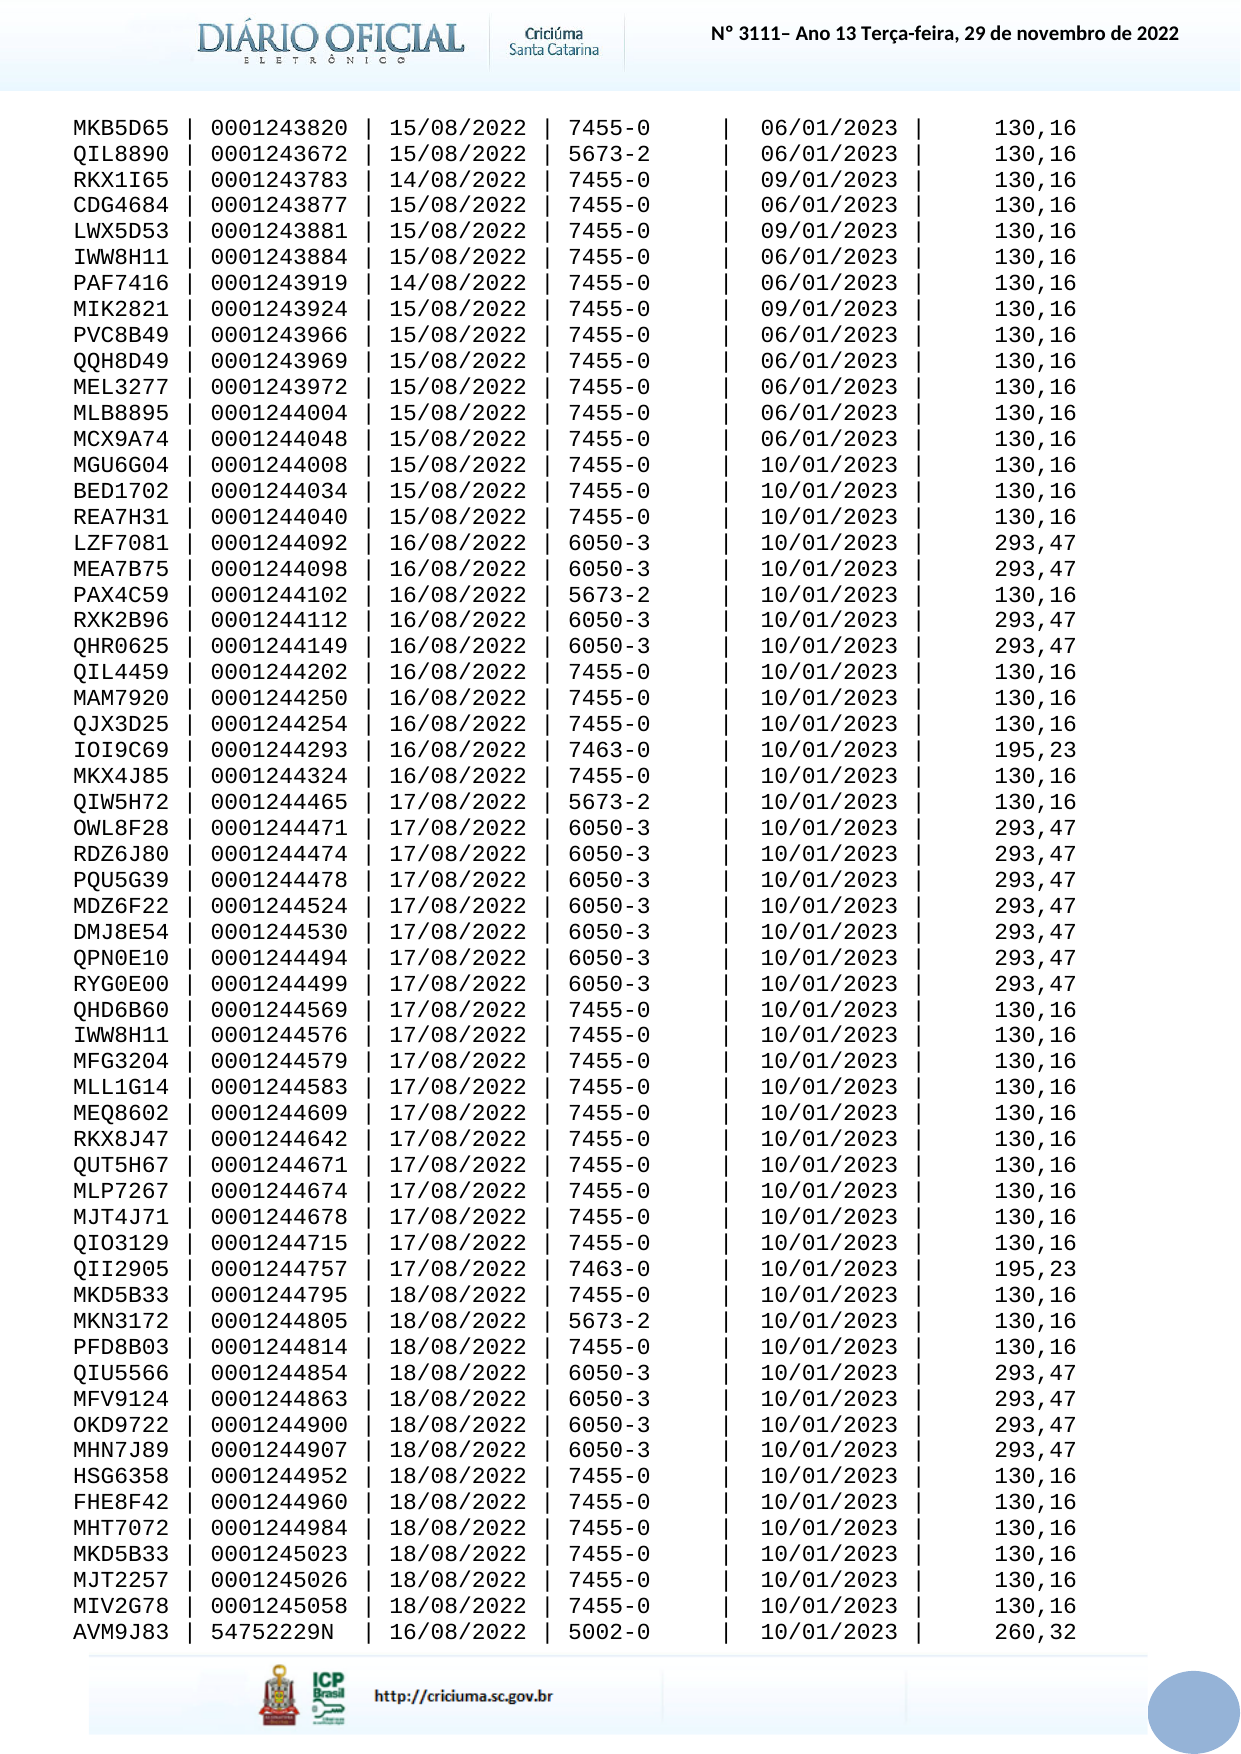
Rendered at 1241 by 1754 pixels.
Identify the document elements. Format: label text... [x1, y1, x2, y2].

text MLB8895 | 0001244004 | 15/08/2022 | 7455-0 | 06/01/2023 | 130,16 [59, 401, 1167, 427]
text MEA7B75 | 0001244098 | 16/08/2022 | 6050-3 | 10/01/2023 | 293,47 [59, 557, 1167, 583]
text HSG6358 | 0001244952 | 18/08/2022 | 7455-0 | 10/01/2023 | 130,16 [59, 1465, 1167, 1491]
text MCX9A74 | 0001244048 | 15/08/2022 | 7455-0 | 06/01/2023 | 130,16 [59, 427, 1167, 453]
text MJT2257 | 0001245026 | 18/08/2022 | 7455-0 | 10/01/2023 | 130,16 [59, 1568, 1167, 1594]
text LWX5D53 | 0001243881 | 15/08/2022 | 7455-0 | 09/01/2023 | 130,16 [59, 220, 1167, 246]
text CDG4684 | 0001243877 | 15/08/2022 | 7455-0 | 06/01/2023 | 130,16 [59, 194, 1167, 220]
text FHE8F42 | 0001244960 | 18/08/2022 | 7455-0 | 10/01/2023 | 130,16 [59, 1491, 1167, 1517]
text MEQ8602 | 0001244609 | 17/08/2022 | 7455-0 | 10/01/2023 | 130,16 [59, 1102, 1167, 1128]
text QUT5H67 | 0001244671 | 17/08/2022 | 7455-0 | 10/01/2023 | 130,16 [59, 1153, 1167, 1179]
text REA7H31 | 0001244040 | 15/08/2022 | 7455-0 | 10/01/2023 | 130,16 [59, 505, 1167, 531]
text MHT7072 | 0001244984 | 18/08/2022 | 7455-0 | 10/01/2023 | 130,16 [59, 1517, 1167, 1543]
text OWL8F28 | 0001244471 | 17/08/2022 | 6050-3 | 10/01/2023 | 293,47 [59, 816, 1167, 842]
text QIW5H72 | 0001244465 | 17/08/2022 | 5673-2 | 10/01/2023 | 130,16 [59, 790, 1167, 816]
text QHD6B60 | 0001244569 | 17/08/2022 | 7455-0 | 10/01/2023 | 130,16 [59, 998, 1167, 1024]
text MKB5D65 | 0001243820 | 15/08/2022 | 7455-0 | 06/01/2023 | 130,16 [59, 116, 1167, 142]
text MEL3277 | 0001243972 | 15/08/2022 | 7455-0 | 06/01/2023 | 130,16 [59, 375, 1167, 401]
text QII2905 | 0001244757 | 17/08/2022 | 7463-0 | 10/01/2023 | 195,23 [59, 1257, 1167, 1283]
text AVM9J83 | 54752229N | 16/08/2022 | 5002-0 | 10/01/2023 | 260,32 [59, 1620, 1167, 1646]
text OKD9722 | 0001244900 | 18/08/2022 | 6050-3 | 10/01/2023 | 293,47 [59, 1413, 1167, 1439]
text QIO3129 | 0001244715 | 17/08/2022 | 7455-0 | 10/01/2023 | 130,16 [59, 1231, 1167, 1257]
text MAM7920 | 0001244250 | 16/08/2022 | 7455-0 | 10/01/2023 | 130,16 [59, 687, 1167, 713]
text MHN7J89 | 0001244907 | 18/08/2022 | 6050-3 | 10/01/2023 | 293,47 [59, 1439, 1167, 1465]
text RDZ6J80 | 0001244474 | 17/08/2022 | 6050-3 | 10/01/2023 | 293,47 [59, 842, 1167, 868]
text MIV2G78 | 0001245058 | 18/08/2022 | 7455-0 | 10/01/2023 | 130,16 [59, 1594, 1167, 1620]
text MFV9124 | 0001244863 | 18/08/2022 | 6050-3 | 10/01/2023 | 293,47 [59, 1387, 1167, 1413]
text QPN0E10 | 0001244494 | 17/08/2022 | 6050-3 | 10/01/2023 | 293,47 [59, 946, 1167, 972]
text MFG3204 | 0001244579 | 17/08/2022 | 7455-0 | 10/01/2023 | 130,16 [59, 1050, 1167, 1076]
text LZF7081 | 0001244092 | 16/08/2022 | 6050-3 | 10/01/2023 | 293,47 [59, 531, 1167, 557]
text RYG0E00 | 0001244499 | 17/08/2022 | 6050-3 | 10/01/2023 | 293,47 [59, 972, 1167, 998]
text BED1702 | 0001244034 | 15/08/2022 | 7455-0 | 10/01/2023 | 130,16 [59, 479, 1167, 505]
text MGU6G04 | 0001244008 | 15/08/2022 | 7455-0 | 10/01/2023 | 130,16 [59, 453, 1167, 479]
text QHR0625 | 0001244149 | 16/08/2022 | 6050-3 | 10/01/2023 | 293,47 [59, 635, 1167, 661]
text RKX1I65 | 0001243783 | 14/08/2022 | 7455-0 | 09/01/2023 | 130,16 [59, 168, 1167, 194]
text MKX4J85 | 0001244324 | 16/08/2022 | 7455-0 | 10/01/2023 | 130,16 [59, 764, 1167, 790]
text RXK2B96 | 0001244112 | 16/08/2022 | 6050-3 | 10/01/2023 | 293,47 [59, 609, 1167, 635]
text QIU5566 | 0001244854 | 18/08/2022 | 6050-3 | 10/01/2023 | 293,47 [59, 1361, 1167, 1387]
text MLP7267 | 0001244674 | 17/08/2022 | 7455-0 | 10/01/2023 | 130,16 [59, 1179, 1167, 1205]
text MIK2821 | 0001243924 | 15/08/2022 | 7455-0 | 09/01/2023 | 130,16 [59, 298, 1167, 323]
text IWW8H11 | 0001244576 | 17/08/2022 | 7455-0 | 10/01/2023 | 130,16 [59, 1024, 1167, 1050]
text MDZ6F22 | 0001244524 | 17/08/2022 | 6050-3 | 10/01/2023 | 293,47 [59, 894, 1167, 920]
text PQU5G39 | 0001244478 | 17/08/2022 | 6050-3 | 10/01/2023 | 293,47 [59, 868, 1167, 894]
text RKX8J47 | 0001244642 | 17/08/2022 | 7455-0 | 10/01/2023 | 130,16 [59, 1128, 1167, 1153]
text PAX4C59 | 0001244102 | 16/08/2022 | 5673-2 | 10/01/2023 | 130,16 [59, 583, 1167, 609]
text IOI9C69 | 0001244293 | 16/08/2022 | 7463-0 | 10/01/2023 | 195,23 [59, 738, 1167, 764]
text MLL1G14 | 0001244583 | 17/08/2022 | 7455-0 | 10/01/2023 | 130,16 [59, 1076, 1167, 1102]
text IWW8H11 | 0001243884 | 15/08/2022 | 7455-0 | 06/01/2023 | 130,16 [59, 246, 1167, 272]
text PAF7416 | 0001243919 | 14/08/2022 | 7455-0 | 06/01/2023 | 130,16 [59, 272, 1167, 298]
text QIL4459 | 0001244202 | 16/08/2022 | 7455-0 | 10/01/2023 | 130,16 [59, 661, 1167, 687]
text QJX3D25 | 0001244254 | 16/08/2022 | 7455-0 | 10/01/2023 | 130,16 [59, 713, 1167, 738]
text MKD5B33 | 0001244795 | 18/08/2022 | 7455-0 | 10/01/2023 | 130,16 [59, 1283, 1167, 1309]
text PVC8B49 | 0001243966 | 15/08/2022 | 7455-0 | 06/01/2023 | 130,16 [59, 323, 1167, 349]
text QQH8D49 | 0001243969 | 15/08/2022 | 7455-0 | 06/01/2023 | 130,16 [59, 349, 1167, 375]
text MKD5B33 | 0001245023 | 18/08/2022 | 7455-0 | 10/01/2023 | 130,16 [59, 1543, 1167, 1568]
text MKN3172 | 0001244805 | 18/08/2022 | 5673-2 | 10/01/2023 | 130,16 [59, 1309, 1167, 1335]
text DMJ8E54 | 0001244530 | 17/08/2022 | 6050-3 | 10/01/2023 | 293,47 [59, 920, 1167, 946]
text PFD8B03 | 0001244814 | 18/08/2022 | 7455-0 | 10/01/2023 | 130,16 [59, 1335, 1167, 1361]
text MJT4J71 | 0001244678 | 17/08/2022 | 7455-0 | 10/01/2023 | 130,16 [59, 1205, 1167, 1231]
text QIL8890 | 0001243672 | 15/08/2022 | 5673-2 | 06/01/2023 | 130,16 [59, 142, 1167, 168]
